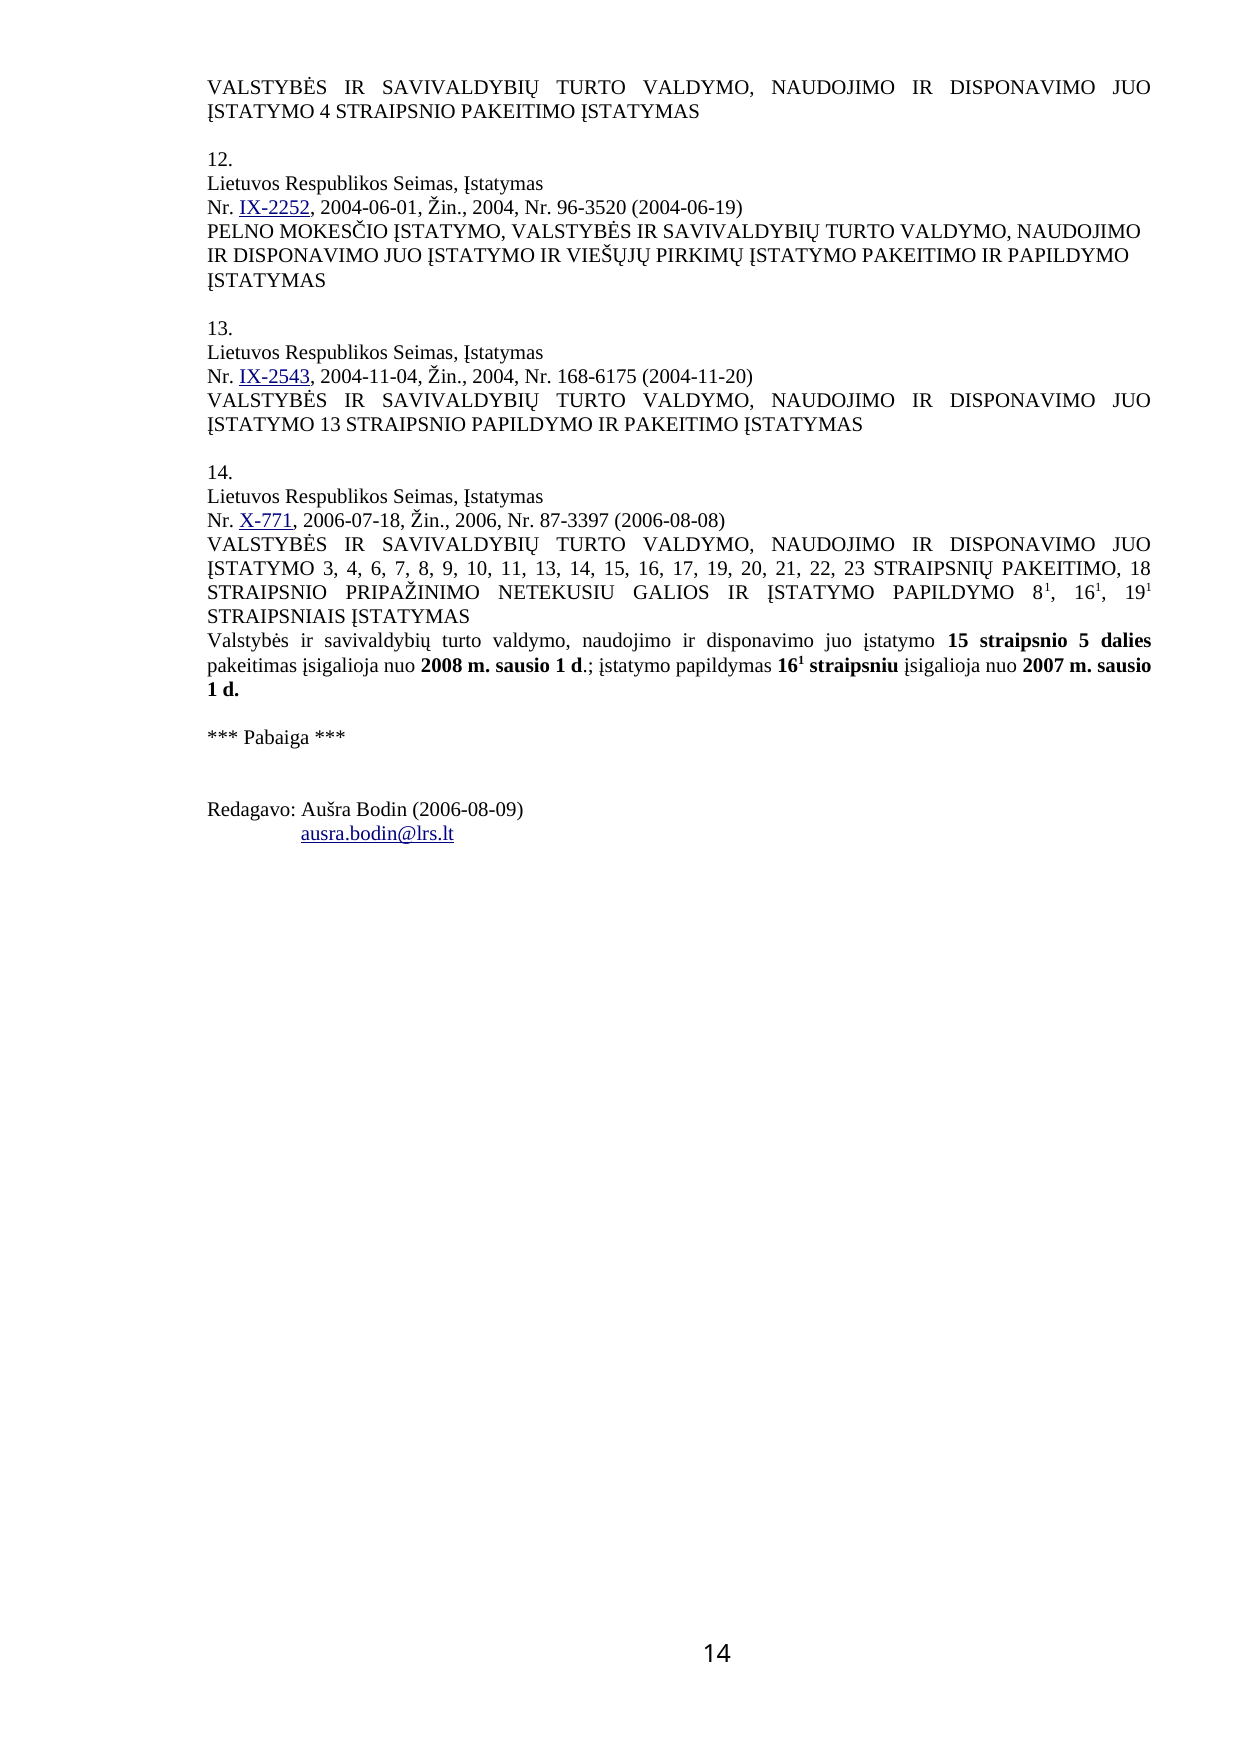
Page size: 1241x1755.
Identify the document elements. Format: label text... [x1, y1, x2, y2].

text Lietuvos Respublikos Seimas, Įstatymas [207, 484, 1152, 508]
text VALSTYBĖS IR SAVIVALDYBIŲ TURTO VALDYMO, NAUDOJIMO IR DISPONAVIMO JUO ĮSTATYMO 4 STRAIPSNIO PAKEITIMO ĮSTATYMAS [207, 75, 1152, 123]
text *** Pabaiga *** [207, 725, 1152, 749]
text ausra.bodin@lrs.lt [207, 821, 1152, 845]
text Nr. X-771, 2006-07-18, Žin., 2006, Nr. 87-3397 (2006-08-08) [207, 508, 1152, 532]
text Valstybės ir savivaldybių turto valdymo, naudojimo ir disponavimo juo įstatymo 15 straipsnio 5 dalies pakeitimas įsigalioja nuo 2008 m. sausio 1 d.; įstatymo papildymas 161 straipsniu įsigalioja nuo 2007 m. sausio 1 d. [207, 628, 1152, 701]
text Nr. IX-2543, 2004-11-04, Žin., 2004, Nr. 168-6175 (2004-11-20) [207, 364, 1152, 388]
text Nr. IX-2252, 2004-06-01, Žin., 2004, Nr. 96-3520 (2004-06-19) [207, 195, 1152, 219]
text 12. [207, 147, 1152, 171]
text 14. [207, 460, 1152, 484]
text Redagavo: Aušra Bodin (2006-08-09) [207, 797, 1152, 821]
text PELNO MOKESČIO ĮSTATYMO, VALSTYBĖS IR SAVIVALDYBIŲ TURTO VALDYMO, NAUDOJIMO IR DISPONAVIMO JUO ĮSTATYMO IR VIEŠŲJŲ PIRKIMŲ ĮSTATYMO PAKEITIMO IR PAPILDYMO ĮSTATYMAS [207, 219, 1152, 292]
text VALSTYBĖS IR SAVIVALDYBIŲ TURTO VALDYMO, NAUDOJIMO IR DISPONAVIMO JUO ĮSTATYMO 13 STRAIPSNIO PAPILDYMO IR PAKEITIMO ĮSTATYMAS [207, 388, 1152, 436]
text 13. [207, 316, 1152, 340]
text VALSTYBĖS IR SAVIVALDYBIŲ TURTO VALDYMO, NAUDOJIMO IR DISPONAVIMO JUO ĮSTATYMO 3, 4, 6, 7, 8, 9, 10, 11, 13, 14, 15, 16, 17, 19, 20, 21, 22, 23 STRAIPSNIŲ PAKEITIMO, 18 STRAIPSNIO PRIPAŽINIMO NETEKUSIU GALIOS IR ĮSTATYMO PAPILDYMO 81, 161, 191 STRAIPSNIAIS ĮSTATYMAS [207, 532, 1152, 628]
text Lietuvos Respublikos Seimas, Įstatymas [207, 340, 1152, 364]
text Lietuvos Respublikos Seimas, Įstatymas [207, 171, 1152, 195]
